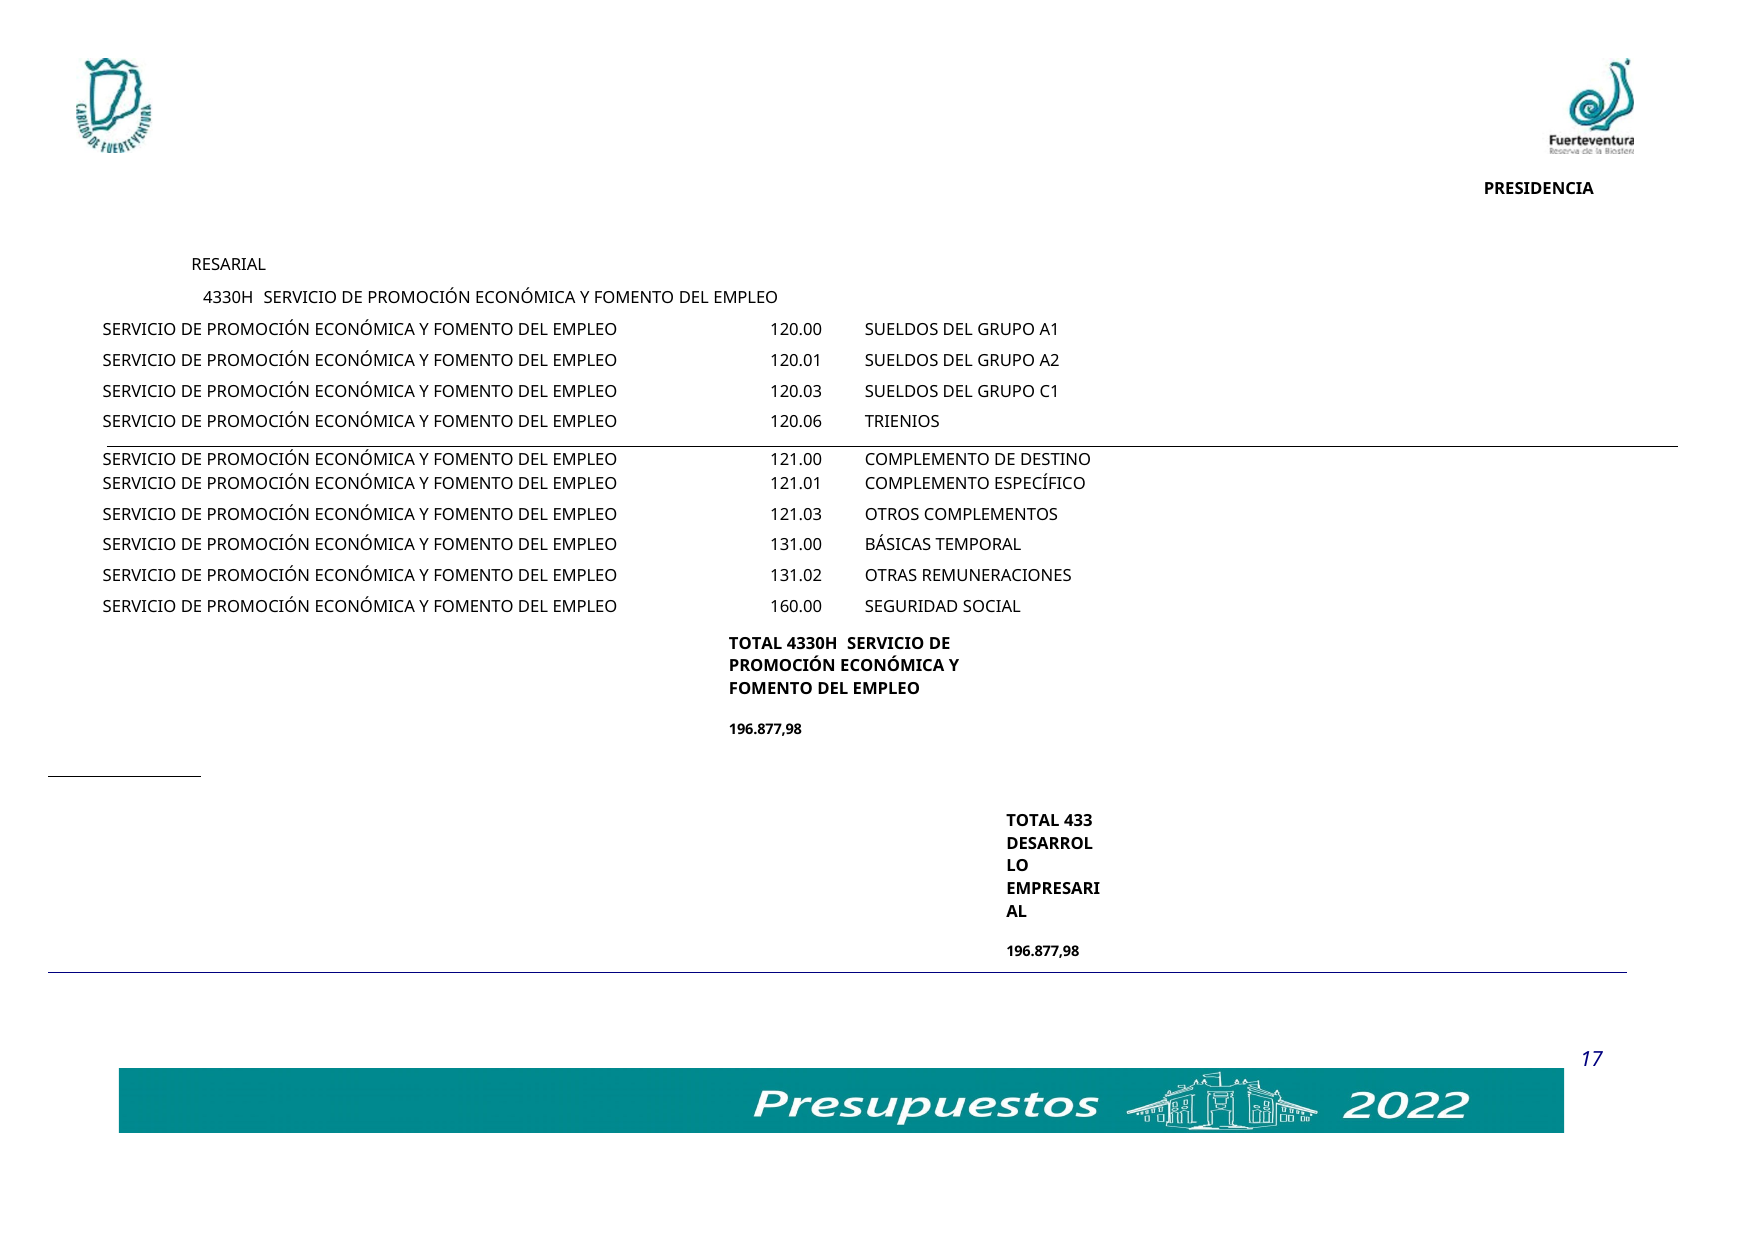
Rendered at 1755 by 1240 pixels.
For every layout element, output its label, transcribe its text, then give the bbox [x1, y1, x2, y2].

table_cell OTRAS REMUNERACIONES [847, 560, 1262, 590]
table_cell SERVICIO DE PROMOCIÓN ECONÓMICA Y FOMENTO DEL EMPLEO [97, 590, 715, 624]
table_cell SERVICIO DE PROMOCIÓN ECONÓMICA Y FOMENTO DEL EMPLEO [97, 498, 715, 529]
table_cell 120.03 [715, 375, 847, 406]
table_cell SEGURIDAD SOCIAL [847, 590, 1262, 624]
table_cell SERVICIO DE PROMOCIÓN ECONÓMICA Y FOMENTO DEL EMPLEO [97, 560, 715, 590]
table_cell COMPLEMENTO ESPECÍFICO [847, 468, 1262, 498]
table_cell SERVICIO DE PROMOCIÓN ECONÓMICA Y FOMENTO DEL EMPLEO [97, 375, 715, 406]
table_cell SUELDOS DEL GRUPO C1 [847, 375, 1262, 406]
table_cell TRIENIOS [847, 406, 1262, 437]
table_cell SERVICIO DE PROMOCIÓN ECONÓMICA Y FOMENTO DEL EMPLEO [97, 529, 715, 560]
table_cell SERVICIO DE PROMOCIÓN ECONÓMICA Y FOMENTO DEL EMPLEO [97, 345, 715, 375]
table_header SERVICIO DE PROMOCIÓN ECONÓMICA Y FOMENTO DEL EMPLEO [97, 313, 715, 345]
text 4330H SERVICIO DE PROMOCIÓN ECONÓMICA Y FOMENTO DEL EMPLEO [203, 286, 1008, 308]
table_cell SERVICIO DE PROMOCIÓN ECONÓMICA Y FOMENTO DEL EMPLEO [97, 437, 715, 467]
text TOTAL 433 DESARROLLO EMPRESARIAL 196.877,98 [1006, 808, 1102, 964]
table_header 120.00 [715, 313, 847, 345]
table_cell 120.01 [715, 345, 847, 375]
table_header SUELDOS DEL GRUPO A1 [847, 313, 1262, 345]
table_cell 121.00 [715, 447, 847, 467]
table_cell SERVICIO DE PROMOCIÓN ECONÓMICA Y FOMENTO DEL EMPLEO [97, 468, 715, 498]
table_cell 121.03 [715, 498, 847, 529]
table_cell OTROS COMPLEMENTOS [847, 498, 1262, 529]
table_cell [847, 437, 1262, 446]
table_cell COMPLEMENTO DE DESTINO [847, 447, 1262, 467]
table_cell SERVICIO DE PROMOCIÓN ECONÓMICA Y FOMENTO DEL EMPLEO [97, 406, 715, 437]
table_cell 131.00 [715, 529, 847, 560]
text TOTAL 4330H SERVICIO DE PROMOCIÓN ECONÓMICA Y FOMENTO DEL EMPLEO 196.877,98 [729, 631, 1008, 741]
table_cell 121.01 [715, 468, 847, 498]
table_cell 131.02 [715, 560, 847, 590]
table_cell 160.00 [715, 590, 847, 624]
table_cell SUELDOS DEL GRUPO A2 [847, 345, 1262, 375]
table_cell [715, 437, 847, 446]
table_cell 120.06 [715, 406, 847, 437]
text RESARIAL [191, 252, 1008, 275]
table_cell BÁSICAS TEMPORAL [847, 529, 1262, 560]
